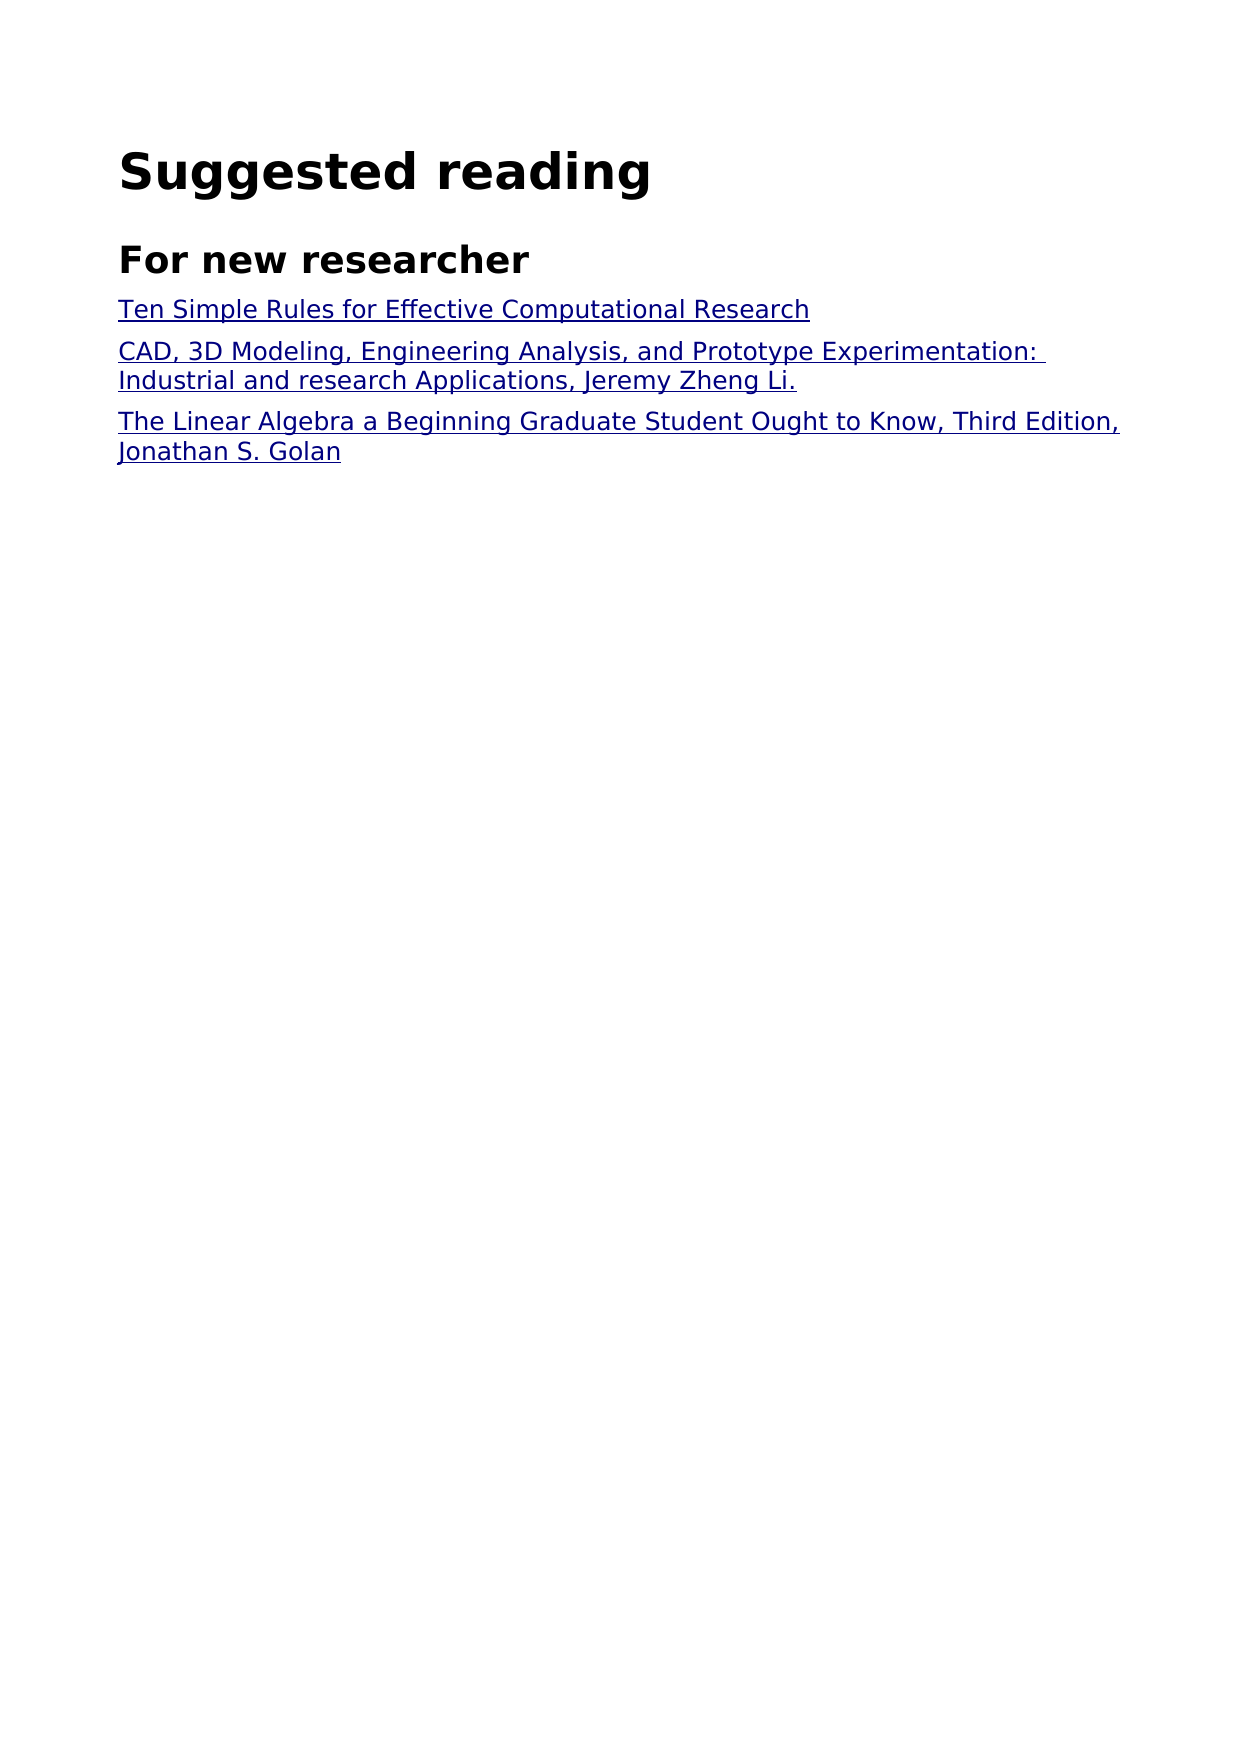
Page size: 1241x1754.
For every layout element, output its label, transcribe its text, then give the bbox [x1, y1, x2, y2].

subtitle For new researcher [118, 239, 1122, 282]
subtitle Suggested reading [118, 143, 1122, 201]
text The Linear Algebra a Beginning Graduate Student Ought to Know, Third Edition, Jonathan S. Golan [118, 407, 1122, 466]
text Ten Simple Rules for Effective Computational Research [118, 295, 1122, 324]
text CAD, 3D Modeling, Engineering Analysis, and Prototype Experimentation: Industrial and research Applications, Jeremy Zheng Li. [118, 337, 1122, 395]
